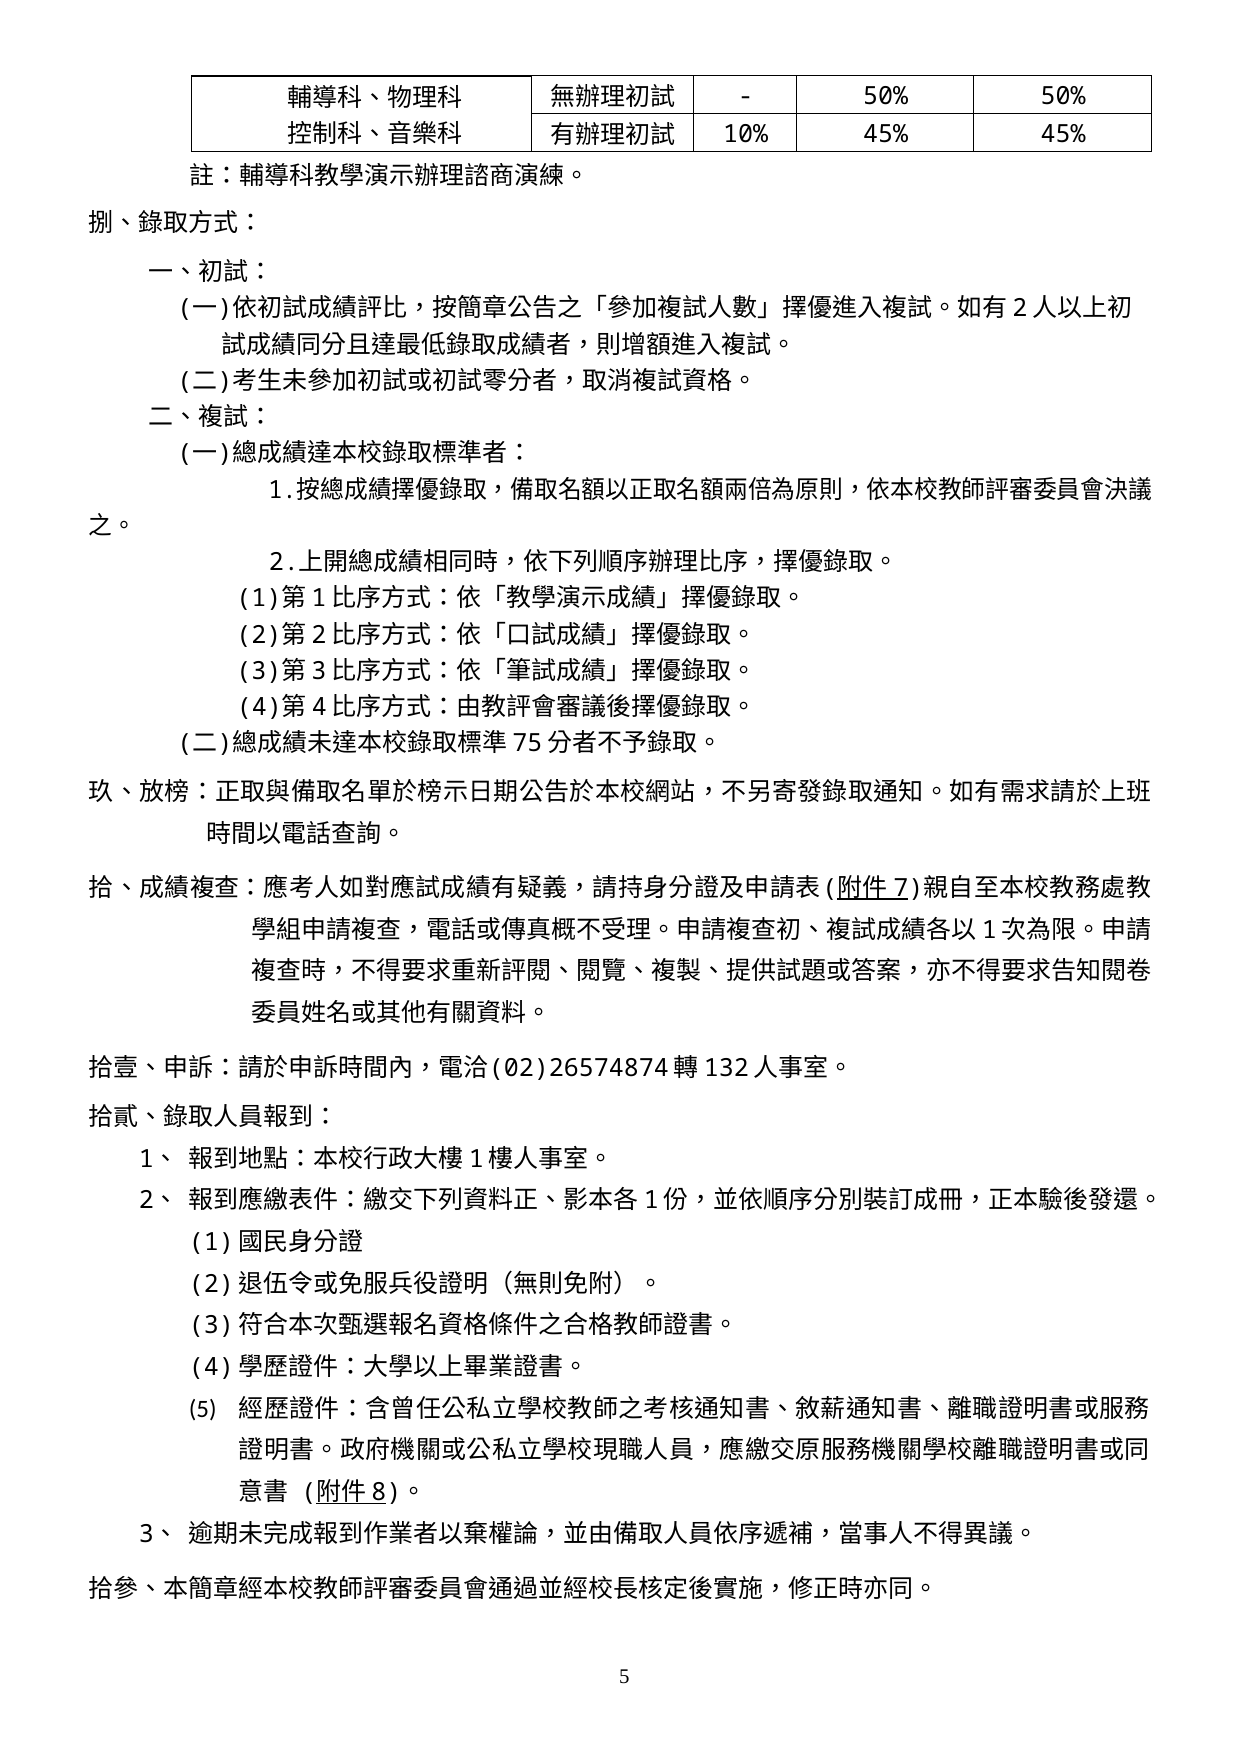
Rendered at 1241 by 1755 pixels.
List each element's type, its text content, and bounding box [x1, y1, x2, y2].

list 報到地點：本校行政大樓1樓人事室。 [139, 1138, 1152, 1174]
text 玖、放榜：正取與備取名單於榜示日期公告於本校網站，不另寄發錄取通知。如有需求請於上班時間以電話查詢。 [89, 772, 1152, 849]
text 拾貳、錄取人員報到： [89, 1097, 1152, 1133]
text (4)第4比序方式：由教評會審議後擇優錄取。 [237, 687, 1152, 723]
table_cell 45% [797, 114, 973, 151]
table_cell 無辦理初試 [532, 76, 693, 113]
text (一)依初試成績評比，按簡章公告之「參加複試人數」擇優進入複試。如有2人以上初試成績同分且達最低錄取成績者，則增額進入複試。 [177, 288, 1152, 360]
list 學歷證件：大學以上畢業證書。 [189, 1347, 1152, 1383]
text (2)第2比序方式：依「口試成績」擇優錄取。 [89, 614, 1152, 650]
text 1.按總成績擇優錄取，備取名額以正取名額兩倍為原則，依本校教師評審委員會決議之。 [88, 469, 1152, 542]
list 逾期未完成報到作業者以棄權論，並由備取人員依序遞補，當事人不得異議。 [139, 1513, 1152, 1549]
table_cell 有辦理初試 [532, 114, 693, 151]
text 註：輔導科教學演示辦理諮商演練。 [139, 164, 1152, 189]
text 拾、成績複查：應考人如對應試成績有疑義，請持身分證及申請表(附件7)親自至本校教務處教學組申請複查，電話或傳真概不受理。申請複查初、複試成績各以1次為限。申請複查時，不得要求重新評閱、閱覽、複製、提供試題或答案，亦不得要求告知閱卷委員姓名或其他有關資料。 [89, 867, 1152, 1029]
list 退伍令或免服兵役證明（無則免附）。 [189, 1263, 1152, 1299]
text 一、初試： [89, 252, 1152, 288]
table_cell 10% [694, 114, 796, 151]
table_cell - [694, 76, 796, 113]
text 拾參、本簡章經本校教師評審委員會通過並經校長核定後實施，修正時亦同。 [89, 1567, 1152, 1605]
text 2.上開總成績相同時，依下列順序辦理比序，擇優錄取。 [89, 542, 1152, 578]
text (一)總成績達本校錄取標準者： [177, 433, 1152, 469]
table_cell 50% [797, 76, 973, 113]
table_cell 45% [974, 114, 1151, 151]
table_cell 50% [974, 76, 1151, 113]
list 國民身分證 [189, 1222, 1152, 1258]
text (二)總成績未達本校錄取標準75分者不予錄取。 [177, 723, 1152, 759]
text (3)第3比序方式：依「筆試成績」擇優錄取。 [89, 650, 1152, 687]
list 符合本次甄選報名資格條件之合格教師證書。 [189, 1305, 1152, 1341]
text (1)第1比序方式：依「教學演示成績」擇優錄取。 [89, 578, 1152, 614]
text 拾壹、申訴：請於申訴時間內，電洽(02)26574874轉132人事室。 [89, 1047, 1152, 1084]
text 捌、錄取方式： [89, 202, 1152, 239]
list 經歷證件：含曾任公私立學校教師之考核通知書、敘薪通知書、離職證明書或服務證明書。政府機關或公私立學校現職人員，應繳交原服務機關學校離職證明書或同意書 (附件8)。 [189, 1388, 1152, 1508]
list 報到應繳表件：繳交下列資料正、影本各1份，並依順序分別裝訂成冊，正本驗後發還。 [139, 1180, 1152, 1216]
table_cell 輔導科、物理科 控制科、音樂科 [192, 77, 531, 151]
text 二、複試： [89, 397, 1152, 433]
text (二)考生未參加初試或初試零分者，取消複試資格。 [177, 360, 1152, 397]
